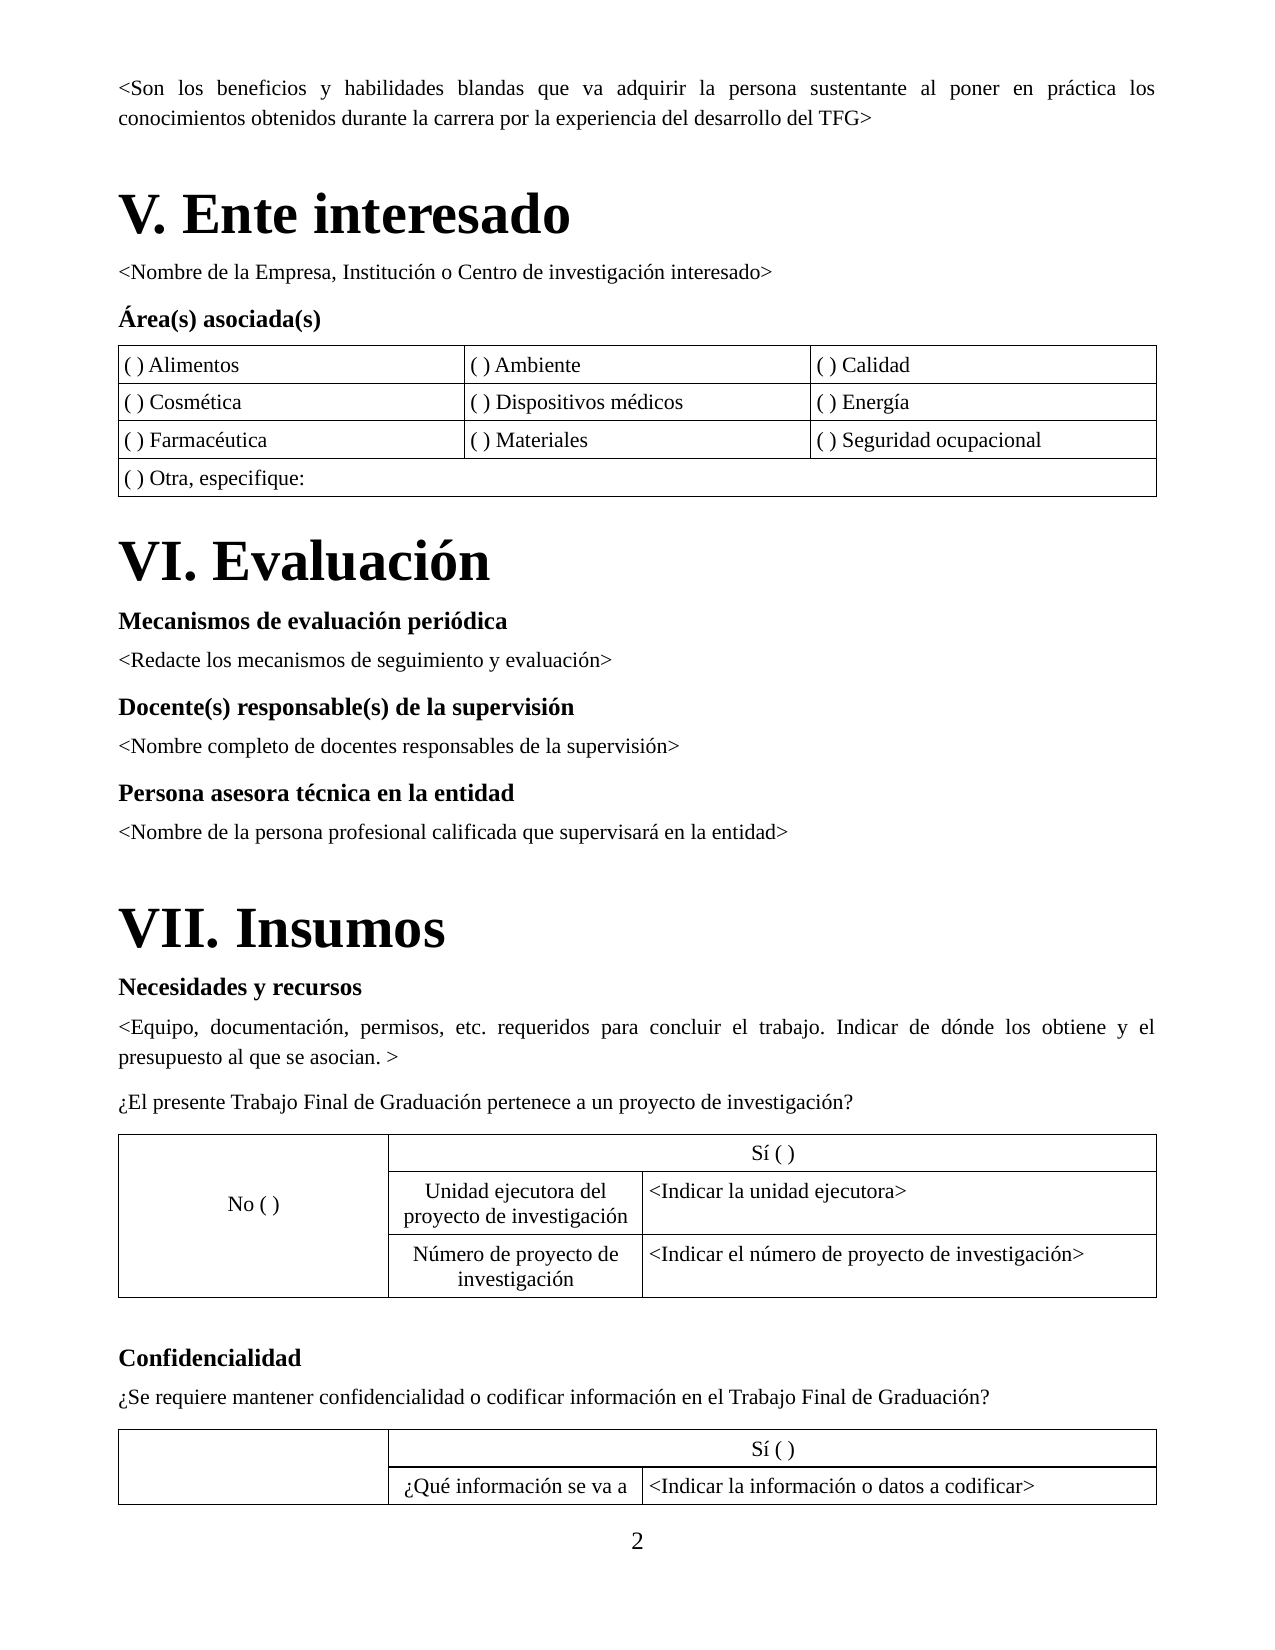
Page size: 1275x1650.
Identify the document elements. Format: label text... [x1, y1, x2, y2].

subtitle Mecanismos de evaluación periódica [118, 606, 1157, 634]
subtitle Insumos [118, 893, 1157, 960]
table_cell ( ) Seguridad ocupacional [811, 421, 1156, 458]
subtitle Confidencialidad [118, 1343, 1157, 1372]
table_header No ( ) [119, 1430, 388, 1504]
table_cell ( ) Farmacéutica [119, 421, 464, 458]
text ¿Se requiere mantener confidencialidad o codificar información en el Trabajo Final de Graduación? [118, 1384, 1157, 1409]
table_header Sí ( ) [389, 1430, 1156, 1466]
subtitle Área(s) asociada(s) [118, 304, 1157, 332]
text ¿El presente Trabajo Final de Graduación pertenece a un proyecto de investigación? [118, 1089, 1157, 1114]
table_cell Unidad ejecutora del proyecto de investigación [389, 1172, 642, 1234]
table_cell ( ) Otra, especifique: [119, 459, 1156, 496]
table_cell ( ) Dispositivos médicos [465, 384, 810, 420]
subtitle Necesidades y recursos [118, 972, 1157, 1001]
subtitle Evaluación [118, 526, 1157, 593]
table_cell ( ) Energía [811, 384, 1156, 420]
table_cell <Indicar la información o datos a codificar> [643, 1468, 1156, 1504]
table_header ( ) Calidad [811, 346, 1156, 383]
subtitle Persona asesora técnica en la entidad [118, 778, 1157, 806]
text <Nombre de la persona profesional calificada que supervisará en la entidad> [118, 819, 1157, 844]
table_header ( ) Ambiente [465, 346, 810, 383]
table_cell <Indicar el número de proyecto de investigación> [643, 1235, 1156, 1297]
table_header No ( ) [119, 1135, 388, 1297]
subtitle Ente interesado [118, 179, 1157, 247]
subtitle Docente(s) responsable(s) de la supervisión [118, 692, 1157, 720]
table_cell Número de proyecto de investigación [389, 1235, 642, 1297]
table_header ( ) Alimentos [119, 346, 464, 383]
text <Son los beneficios y habilidades blandas que va adquirir la persona sustentante al poner en práctica los conocimientos obtenidos durante la carrera por la experiencia del desarrollo del TFG> [118, 75, 1157, 130]
text <Redacte los mecanismos de seguimiento y evaluación> [118, 647, 1157, 672]
table_cell ( ) Materiales [465, 421, 810, 458]
text <Nombre completo de docentes responsables de la supervisión> [118, 733, 1157, 758]
table_cell ( ) Cosmética [119, 384, 464, 420]
table_header Sí ( ) [389, 1135, 1156, 1171]
text <Nombre de la Empresa, Institución o Centro de investigación interesado> [118, 259, 1157, 284]
text <Equipo, documentación, permisos, etc. requeridos para concluir el trabajo. Indicar de dónde los obtiene y el presupuesto al que se asocian. > [118, 1014, 1157, 1069]
table_cell <Indicar la unidad ejecutora> [643, 1172, 1156, 1234]
table_cell ¿Qué información se va a [389, 1468, 642, 1504]
